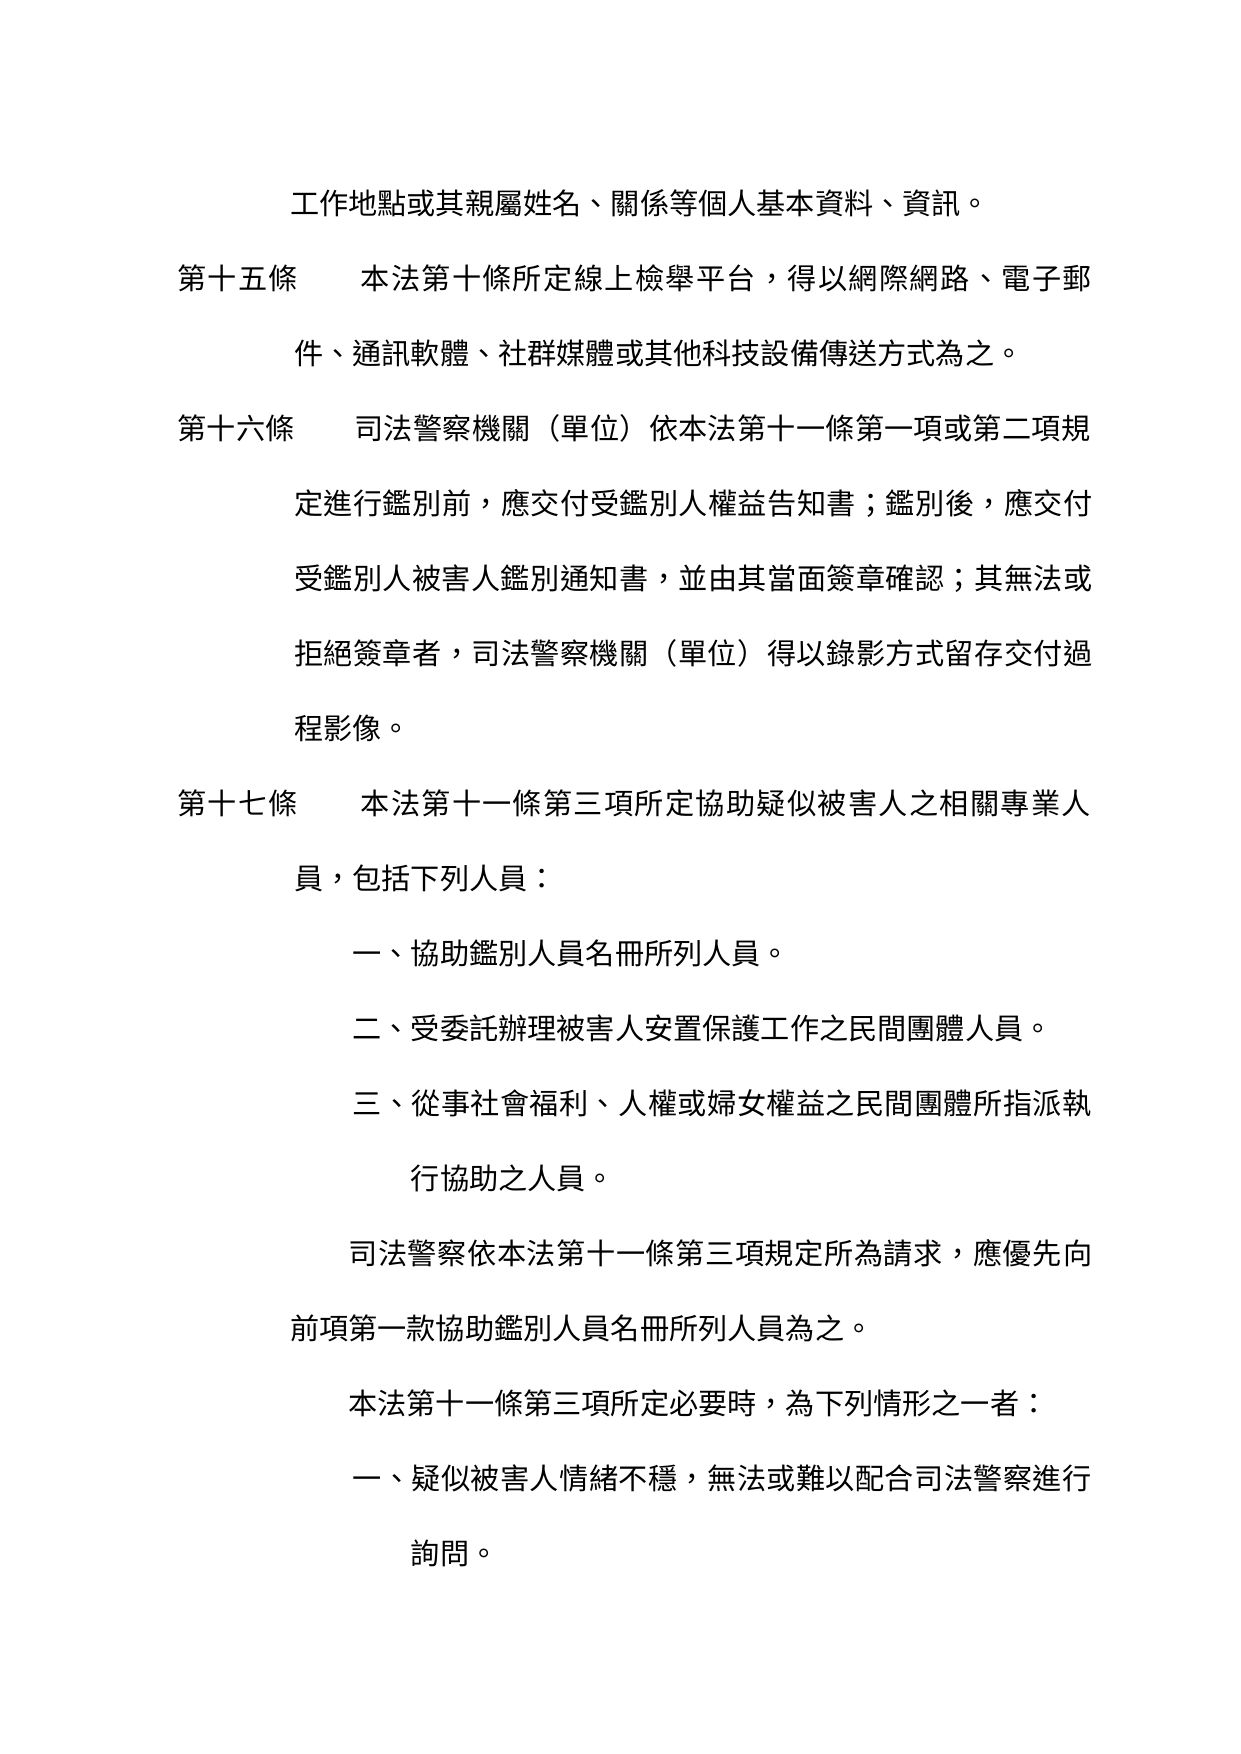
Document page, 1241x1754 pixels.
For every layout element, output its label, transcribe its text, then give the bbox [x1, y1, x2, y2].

text 司法警察依本法第十一條第三項規定所為請求，應優先向前項第一款協助鑑別人員名冊所列人員為之。 [290, 1214, 1092, 1364]
text 三、從事社會福利、人權或婦女權益之民間團體所指派執行協助之人員。 [352, 1064, 1092, 1214]
text 第十五條 本法第十條所定線上檢舉平台，得以網際網路、電子郵件、通訊軟體、社群媒體或其他科技設備傳送方式為之。 [177, 239, 1092, 389]
text 一、協助鑑別人員名冊所列人員。 [352, 914, 1092, 989]
text 本法第十一條第三項所定必要時，為下列情形之一者： [290, 1364, 1092, 1439]
text 第十六條 司法警察機關（單位）依本法第十一條第一項或第二項規定進行鑑別前，應交付受鑑別人權益告知書；鑑別後，應交付受鑑別人被害人鑑別通知書，並由其當面簽章確認；其無法或拒絕簽章者，司法警察機關（單位）得以錄影方式留存交付過程影像。 [177, 389, 1092, 764]
text 二、受委託辦理被害人安置保護工作之民間團體人員。 [352, 989, 1092, 1064]
text 第十七條 本法第十一條第三項所定協助疑似被害人之相關專業人員，包括下列人員： [177, 764, 1092, 914]
text 工作地點或其親屬姓名、關係等個人基本資料、資訊。 [290, 164, 1092, 239]
text 一、疑似被害人情緒不穩，無法或難以配合司法警察進行詢問。 [352, 1439, 1092, 1589]
